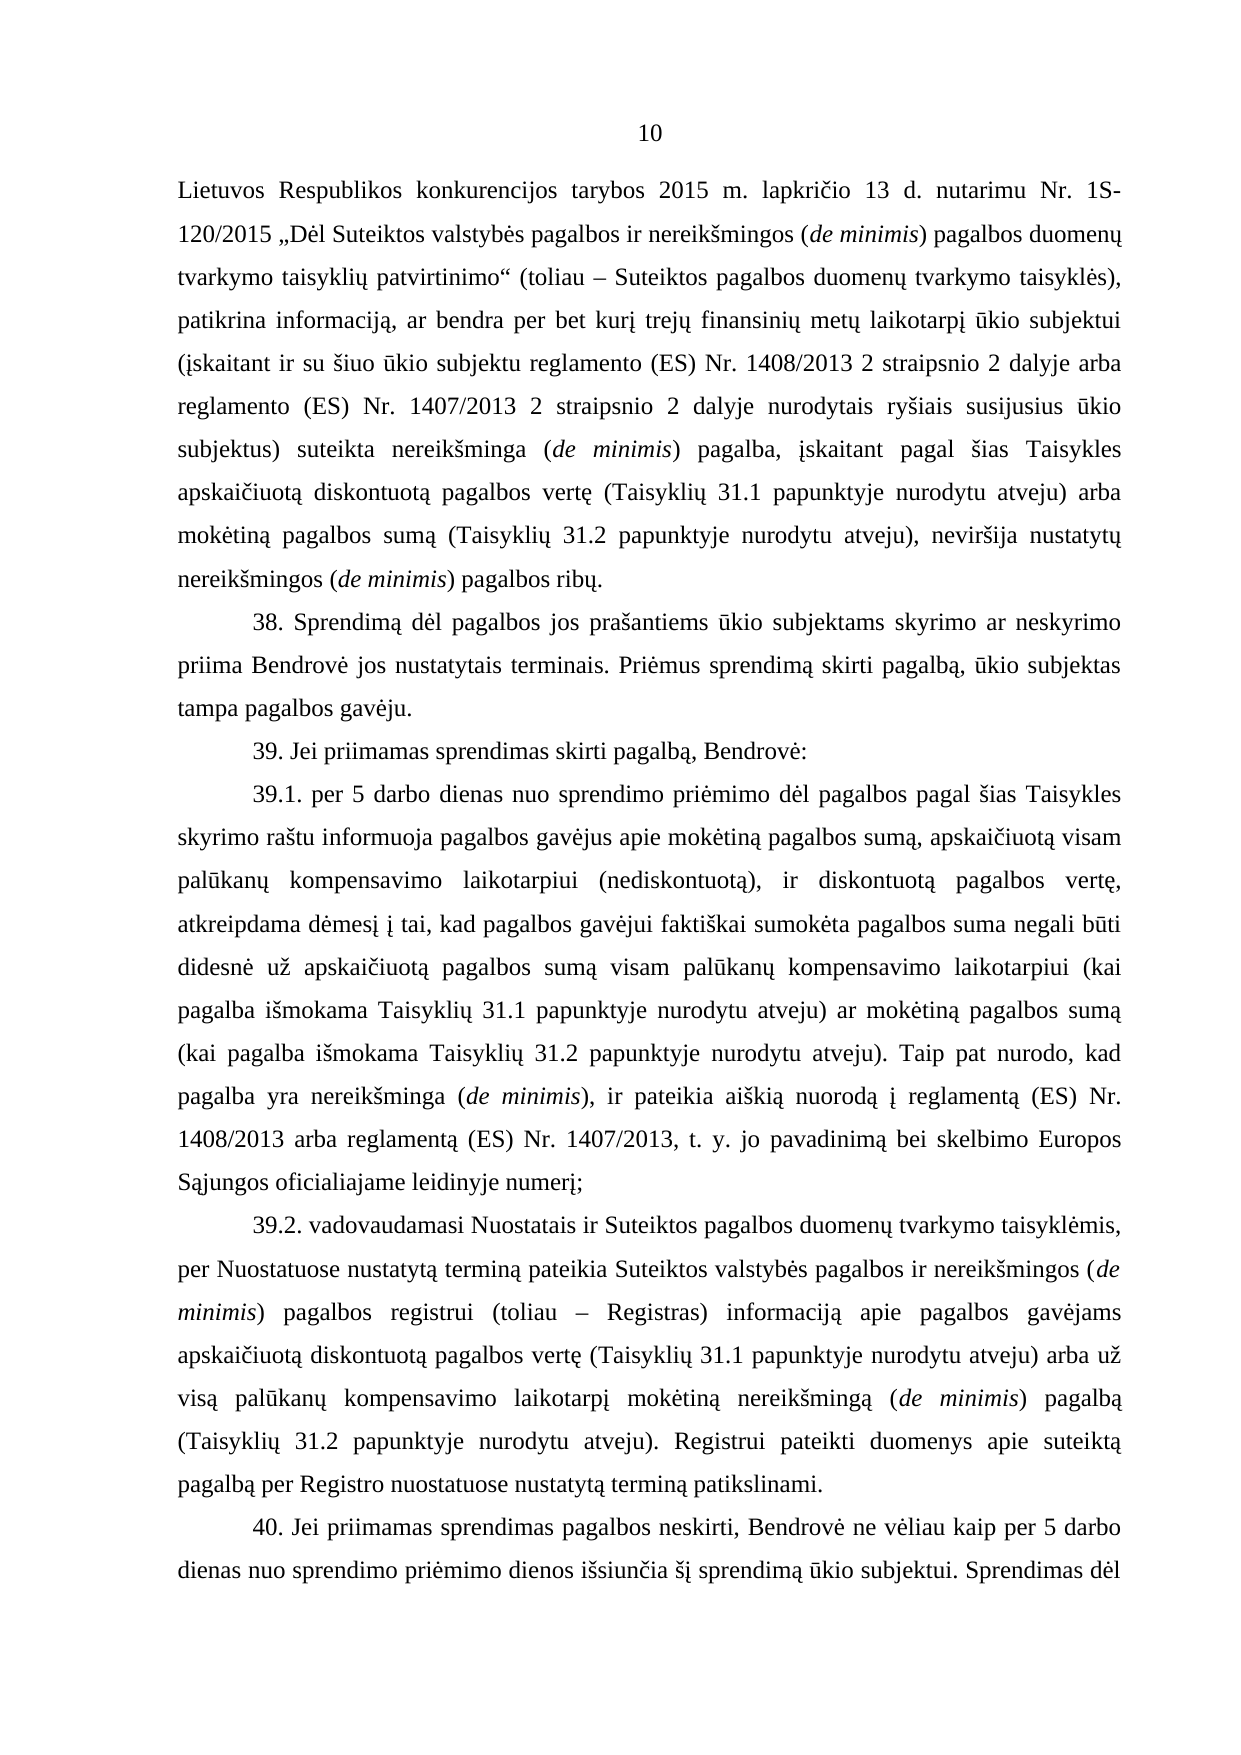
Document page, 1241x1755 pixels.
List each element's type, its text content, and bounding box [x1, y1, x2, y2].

text 39.2. vadovaudamasi Nuostatais ir Suteiktos pagalbos duomenų tvarkymo taisyklėmis, per Nuostatuose nustatytą terminą pateikia Suteiktos valstybės pagalbos ir nereikšmingos (de minimis) pagalbos registrui (toliau – Registras) informaciją apie pagalbos gavėjams apskaičiuotą diskontuotą pagalbos vertę (Taisyklių 31.1 papunktyje nurodytu atveju) arba už visą palūkanų kompensavimo laikotarpį mokėtiną nereikšmingą (de minimis) pagalbą (Taisyklių 31.2 papunktyje nurodytu atveju). Registrui pateikti duomenys apie suteiktą pagalbą per Registro nuostatuose nustatytą terminą patikslinami. [177, 1211, 1122, 1498]
text 40. Jei priimamas sprendimas pagalbos neskirti, Bendrovė ne vėliau kaip per 5 darbo dienas nuo sprendimo priėmimo dienos išsiunčia šį sprendimą ūkio subjektui. Sprendimas dėl [177, 1512, 1122, 1584]
text 39.1. per 5 darbo dienas nuo sprendimo priėmimo dėl pagalbos pagal šias Taisykles skyrimo raštu informuoja pagalbos gavėjus apie mokėtiną pagalbos sumą, apskaičiuotą visam palūkanų kompensavimo laikotarpiui (nediskontuotą), ir diskontuotą pagalbos vertę, atkreipdama dėmesį į tai, kad pagalbos gavėjui faktiškai sumokėta pagalbos suma negali būti didesnė už apskaičiuotą pagalbos sumą visam palūkanų kompensavimo laikotarpiui (kai pagalba išmokama Taisyklių 31.1 papunktyje nurodytu atveju) ar mokėtiną pagalbos sumą (kai pagalba išmokama Taisyklių 31.2 papunktyje nurodytu atveju). Taip pat nurodo, kad pagalba yra nereikšminga (de minimis), ir pateikia aiškią nuorodą į reglamentą (ES) Nr. 1408/2013 arba reglamentą (ES) Nr. 1407/2013, t. y. jo pavadinimą bei skelbimo Europos Sąjungos oficialiajame leidinyje numerį; [177, 779, 1122, 1196]
text 39. Jei priimamas sprendimas skirti pagalbą, Bendrovė: [177, 736, 1122, 765]
text 38. Sprendimą dėl pagalbos jos prašantiems ūkio subjektams skyrimo ar neskyrimo priima Bendrovė jos nustatytais terminais. Priėmus sprendimą skirti pagalbą, ūkio subjektas tampa pagalbos gavėju. [177, 607, 1122, 722]
text Lietuvos Respublikos konkurencijos tarybos 2015 m. lapkričio 13 d. nutarimu Nr. 1S-120/2015 „Dėl Suteiktos valstybės pagalbos ir nereikšmingos (de minimis) pagalbos duomenų tvarkymo taisyklių patvirtinimo“ (toliau – Suteiktos pagalbos duomenų tvarkymo taisyklės), patikrina informaciją, ar bendra per bet kurį trejų finansinių metų laikotarpį ūkio subjektui (įskaitant ir su šiuo ūkio subjektu reglamento (ES) Nr. 1408/2013 2 straipsnio 2 dalyje arba reglamento (ES) Nr. 1407/2013 2 straipsnio 2 dalyje nurodytais ryšiais susijusius ūkio subjektus) suteikta nereikšminga (de minimis) pagalba, įskaitant pagal šias Taisykles apskaičiuotą diskontuotą pagalbos vertę (Taisyklių 31.1 papunktyje nurodytu atveju) arba mokėtiną pagalbos sumą (Taisyklių 31.2 papunktyje nurodytu atveju), neviršija nustatytų nereikšmingos (de minimis) pagalbos ribų. [177, 176, 1122, 592]
